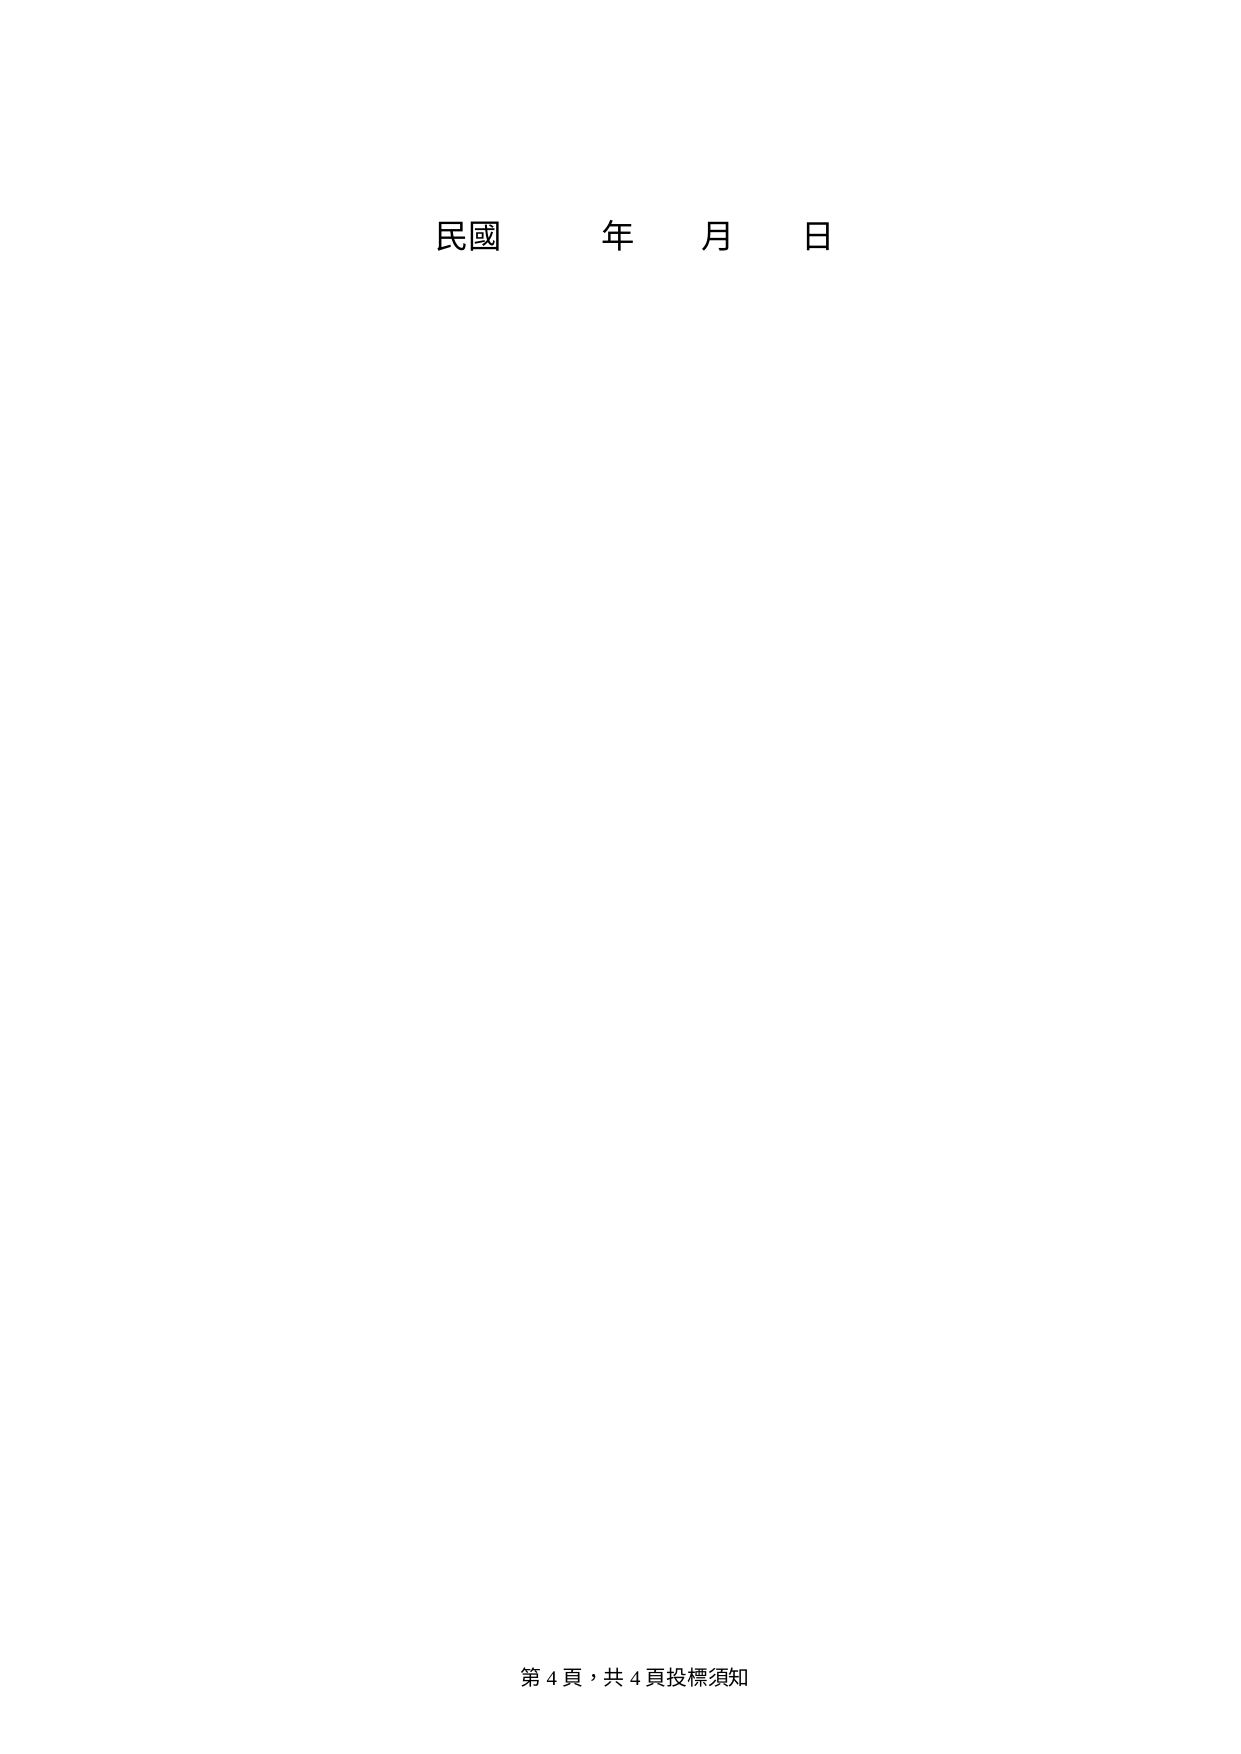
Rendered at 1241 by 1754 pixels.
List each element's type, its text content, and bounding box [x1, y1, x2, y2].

text 民國 年 月 日 [118, 154, 1152, 314]
